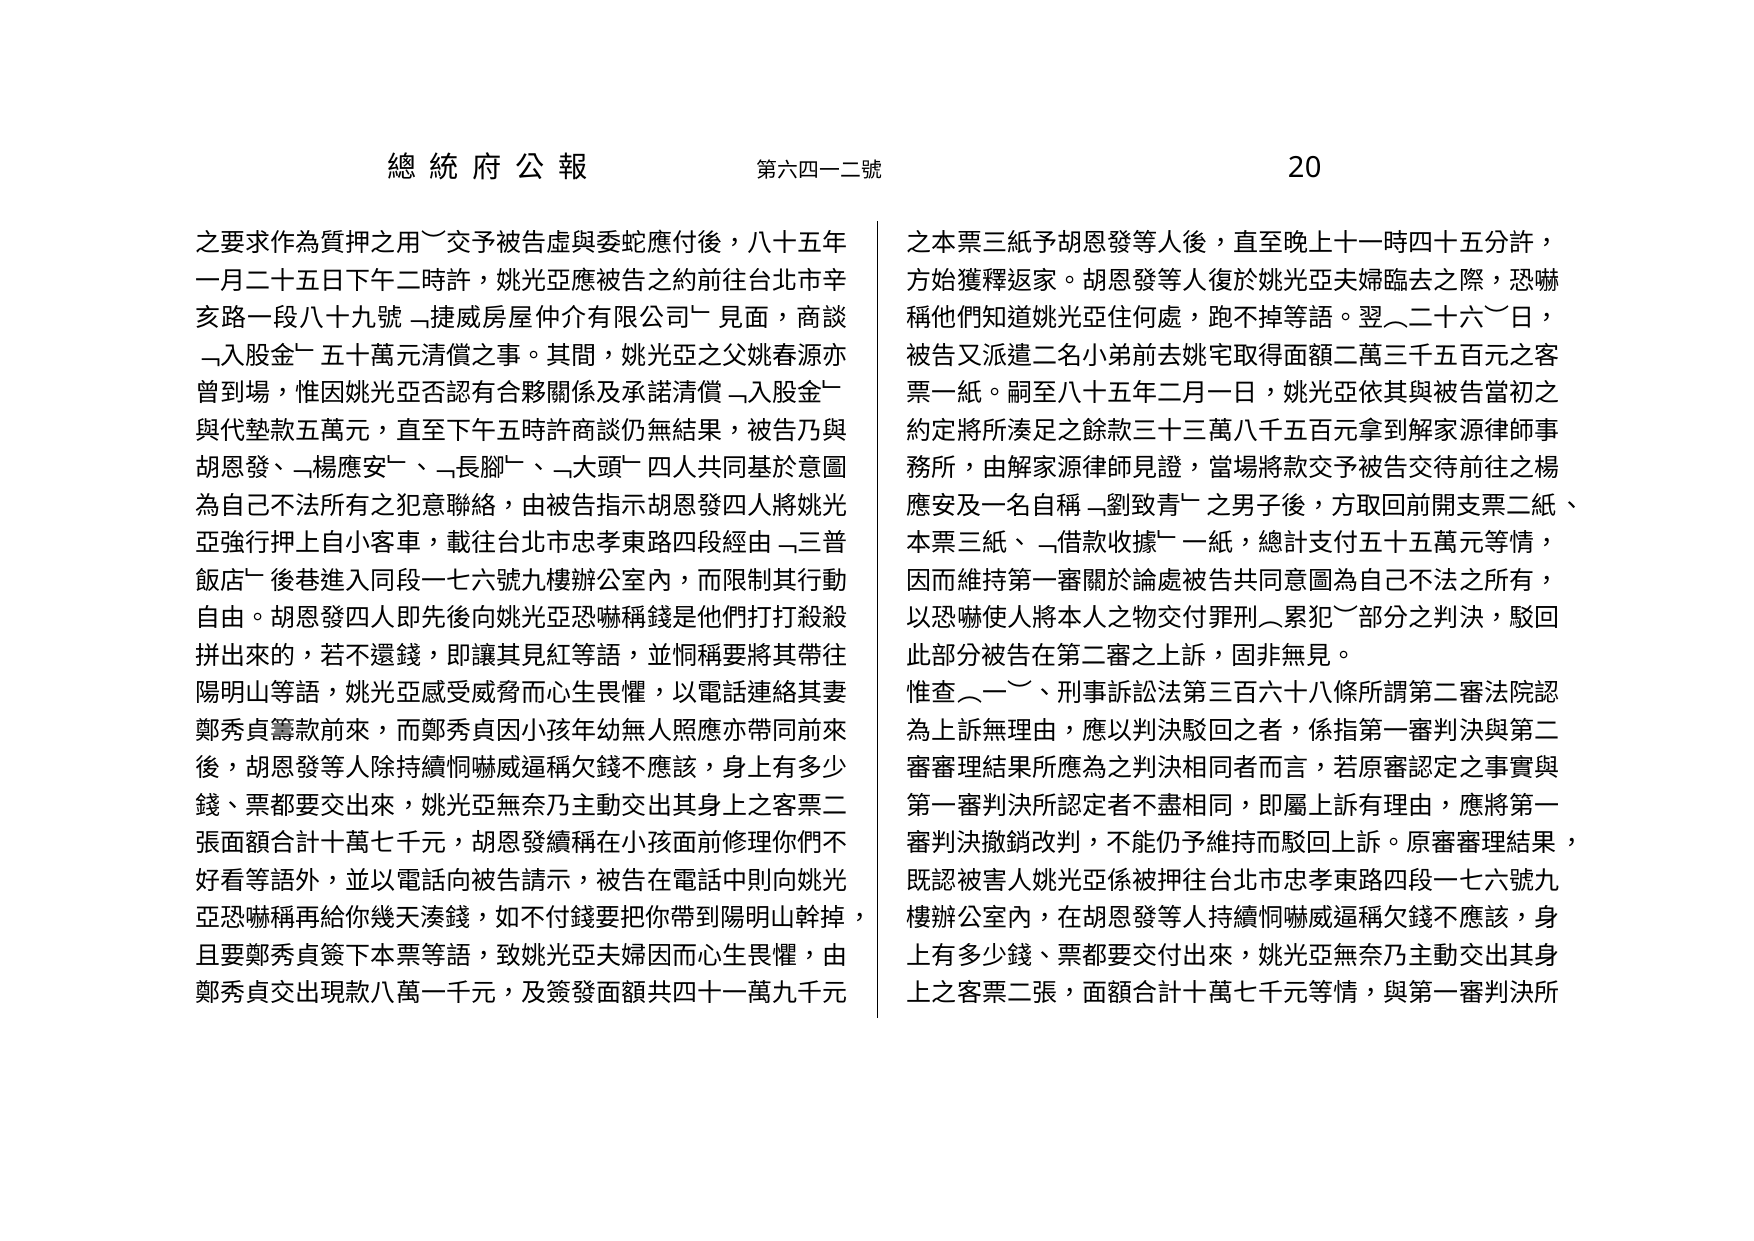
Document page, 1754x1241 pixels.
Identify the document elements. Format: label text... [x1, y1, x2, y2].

text 本件原判決認定上訴人即被告何永慶曾於民國七十九年間因妨害自由案，經台灣高等法院判處有期徒刑七月，減為有期徒刑三月又十五日，於八十一年八月十七日執行完畢，仍不知悔改。緣被害人姚光亞自八十四年三月二十五日起，向楊森租用台北市中山北路一段八十三巷十三之二號房屋，經營﹁夜玫瑰酒店﹂，並與忠華公司簽訂﹁保全服務契約﹂，其後該酒店若有酒客、黑道前來鬧事，被告均以忠華公司顧問身分帶同成員胡恩發等人前往擺平，二人因而結識，並得知被告係竹聯幫捍衛隊成員。八十四年十月間，姚光亞無意繼續經營酒店，並拒絕被告出資新台幣︵下同︶五十萬元入夥之提議。惟二人另行協議，約定由被告接手頂讓並向楊森承租後，易名為﹁小蟾蜍酒店﹂繼續經營，姚光亞則受僱於被告為其管理之，被告則將新台幣︵下同︶五十萬元交予胡恩發經營作為營業資金。其後酒店營運發生虧損，瀕臨倒閉，姚光亞亦於八十四年十二月十七日欲行去職，詎被告不甘損失，竟聲稱其與姚光亞間有合夥關係，姚某必須清償其五十萬元之入股金及代墊之款五萬元，合計五十五萬元等語。姚光亞當時畏懼其幫派勢力，無奈簽發付款人為台北銀行東門分行，發票日分別為八十五年一月三十一日、八十五年三月十五日，面額均為五十萬元之支票兩紙︵其中乙張係應被告之要求作為質押之用︶交予被告虛與委蛇應付後，八十五年一月二十五日下午二時許，姚光亞應被告之約前往台北市辛亥路一段八十九號﹁捷威房屋仲介有限公司﹂見面，商談﹁入股金﹂五十萬元清償之事。其間，姚光亞之父姚春源亦曾到場，惟因姚光亞否認有合夥關係及承諾清償﹁入股金﹂與代墊款五萬元，直至下午五時許商談仍無結果，被告乃與胡恩發、﹁楊應安﹂、﹁長腳﹂、﹁大頭﹂四人共同基於意圖為自己不法所有之犯意聯絡，由被告指示胡恩發四人將姚光亞強行押上自小客車，載往台北市忠孝東路四段經由﹁三普飯店﹂後巷進入同段一七六號九樓辦公室內，而限制其行動自由。胡恩發四人即先後向姚光亞恐嚇稱錢是他們打打殺殺拼出來的，若不還錢，即讓其見紅等語，並恫稱要將其帶往陽明山等語，姚光亞感受威脅而心生畏懼，以電話連絡其妻鄭秀貞籌款前來，而鄭秀貞因小孩年幼無人照應亦帶同前來後，胡恩發等人除持續恫嚇威逼稱欠錢不應該，身上有多少錢、票都要交出來，姚光亞無奈乃主動交出其身上之客票二張面額合計十萬七千元，胡恩發續稱在小孩面前修理你們不好看等語外，並以電話向被告請示，被告在電話中則向姚光亞恐嚇稱再給你幾天湊錢，如不付錢要把你帶到陽明山幹掉，且要鄭秀貞簽下本票等語，致姚光亞夫婦因而心生畏懼，由鄭秀貞交出現款八萬一千元，及簽發面額共四十一萬九千元之本票三紙予胡恩發等人後，直至晚上十一時四十五分許，方始獲釋返家。胡恩發等人復於姚光亞夫婦臨去之際，恐嚇稱他們知道姚光亞住何處，跑不掉等語。翌︵二十六︶日，被告又派遣二名小弟前去姚宅取得面額二萬三千五百元之客票一紙。嗣至八十五年二月一日，姚光亞依其與被告當初之約定將所湊足之餘款三十三萬八千五百元拿到解家源律師事務所，由解家源律師見證，當場將款交予被告交待前往之楊應安及一名自稱﹁劉致青﹂之男子後，方取回前開支票二紙、本票三紙、﹁借款收據﹂一紙，總計支付五十五萬元等情，因而維持第一審關於論處被告共同意圖為自己不法之所有，以恐嚇使人將本人之物交付罪刑︵累犯︶部分之判決，駁回此部分被告在第二審之上訴，固非無見。 [195, 222, 847, 1009]
text 惟查︵一︶、刑事訴訟法第三百六十八條所謂第二審法院認為上訴無理由，應以判決駁回之者，係指第一審判決與第二審審理結果所應為之判決相同者而言，若原審認定之事實與第一審判決所認定者不盡相同，即屬上訴有理由，應將第一審判決撤銷改判，不能仍予維持而駁回上訴。原審審理結果，既認被害人姚光亞係被押往台北市忠孝東路四段一七六號九樓辦公室內，在胡恩發等人持續恫嚇威逼稱欠錢不應該，身上有多少錢、票都要交付出來，姚光亞無奈乃主動交出其身上之客票二張，面額合計十萬七千元等情，與第一審判決所認定，由被告指示胡恩發四人將姚光亞強行押上自小客車，先行返回其住處內搜取面額合計十萬七千元之客票二紙，再載往台北市忠孝東路四段一七六號九樓辦公室內，而限制其行動自由之事實，即有不同，而仍未將原判決關於恐嚇取財部分撤銷，竟仍予維持，駁回此部分被告在第二審之上訴，顯與上開法條之規定未合。︵二︶、科刑判決書須將認定之犯罪事實詳記於事實欄，然後於理由內逐一說明其憑以認定之證據，使事實與理由兩相一致，方為合法。倘事實欄已有敘及，而理由內未加以說明，是為理由不備；理由已加說明，而事實欄無此記載，則理由失其依據，均難謂為適法。原判決論處被告牽連犯刑法第三百零二條第一項之妨害自由罪，其事實欄亦記載八十五年一月二十五日下午五時許，被告與胡恩發、﹁楊應安﹂、﹁長腳﹂、﹁大頭﹂四人共同基於意圖為自己不法所有之犯意聯絡，由被告指示胡恩發等四人將姚光亞強行押上自小客車，載往台北市忠孝東路四段一七六號九樓辦公室內，限制其行動自由，……直至晚上十一時四十五分許，方始獲釋返家等情。但究竟憑何證據認定被告有此部分妨害自由之犯行，原判決未於理由內詳加說明論述，且對被告否認有此妨害自由之犯行︵見八十六年度偵字第一一六四號卷第三頁背面、八十六年度偵字第一三○三號卷第七頁、第一審卷第十一頁背面、第一五二頁︶，何以不足採信，亦未於理由內加以說明，已嫌理由欠備。又原判決事實欄記載被告與胡恩發、﹁楊應安﹂、﹁長腳﹂、﹁大頭﹂四人基於意圖為自己不法所有之犯意聯絡︵為恐嚇取財及妨害自由之犯行︶，而理由內則僅論被告與胡恩發、楊慶安等人具有犯意聯絡與行為之分擔，屬共同正犯。對﹁長腳﹂及﹁大頭﹂是否為共同正犯，置而未論，亦有未合。被告上訴意旨指摘原判決關於此部分不當，尚非無理由，應認有撤銷發回之原因。又不得上訴於第三審法院之罪與得上訴之罪為牽連犯，而以不得上訴之罪為重，得上訴之罪為輕，雖依刑法第五十五條從不得上訴之重罪論科，惟其牽連之輕罪，原得上訴，而牽連犯罪之上訴又不可分，則對於該重罪亦應認為得上訴於第三審法院。本件恐嚇取財罪雖屬刑事訴訟法第三百七十六條第六款所列，為不得上訴於第三審法院之案件，但其相牽連之妨害自由罪得上訴於第三審法院。依上開說明，亦應認為得上訴於第三審法院，附此敘明。 [907, 672, 1559, 1009]
text 本件原判決認定上訴人即被告何永慶曾於民國七十九年間因妨害自由案，經台灣高等法院判處有期徒刑七月，減為有期徒刑三月又十五日，於八十一年八月十七日執行完畢，仍不知悔改。緣被害人姚光亞自八十四年三月二十五日起，向楊森租用台北市中山北路一段八十三巷十三之二號房屋，經營﹁夜玫瑰酒店﹂，並與忠華公司簽訂﹁保全服務契約﹂，其後該酒店若有酒客、黑道前來鬧事，被告均以忠華公司顧問身分帶同成員胡恩發等人前往擺平，二人因而結識，並得知被告係竹聯幫捍衛隊成員。八十四年十月間，姚光亞無意繼續經營酒店，並拒絕被告出資新台幣︵下同︶五十萬元入夥之提議。惟二人另行協議，約定由被告接手頂讓並向楊森承租後，易名為﹁小蟾蜍酒店﹂繼續經營，姚光亞則受僱於被告為其管理之，被告則將新台幣︵下同︶五十萬元交予胡恩發經營作為營業資金。其後酒店營運發生虧損，瀕臨倒閉，姚光亞亦於八十四年十二月十七日欲行去職，詎被告不甘損失，竟聲稱其與姚光亞間有合夥關係，姚某必須清償其五十萬元之入股金及代墊之款五萬元，合計五十五萬元等語。姚光亞當時畏懼其幫派勢力，無奈簽發付款人為台北銀行東門分行，發票日分別為八十五年一月三十一日、八十五年三月十五日，面額均為五十萬元之支票兩紙︵其中乙張係應被告之要求作為質押之用︶交予被告虛與委蛇應付後，八十五年一月二十五日下午二時許，姚光亞應被告之約前往台北市辛亥路一段八十九號﹁捷威房屋仲介有限公司﹂見面，商談﹁入股金﹂五十萬元清償之事。其間，姚光亞之父姚春源亦曾到場，惟因姚光亞否認有合夥關係及承諾清償﹁入股金﹂與代墊款五萬元，直至下午五時許商談仍無結果，被告乃與胡恩發、﹁楊應安﹂、﹁長腳﹂、﹁大頭﹂四人共同基於意圖為自己不法所有之犯意聯絡，由被告指示胡恩發四人將姚光亞強行押上自小客車，載往台北市忠孝東路四段經由﹁三普飯店﹂後巷進入同段一七六號九樓辦公室內，而限制其行動自由。胡恩發四人即先後向姚光亞恐嚇稱錢是他們打打殺殺拼出來的，若不還錢，即讓其見紅等語，並恫稱要將其帶往陽明山等語，姚光亞感受威脅而心生畏懼，以電話連絡其妻鄭秀貞籌款前來，而鄭秀貞因小孩年幼無人照應亦帶同前來後，胡恩發等人除持續恫嚇威逼稱欠錢不應該，身上有多少錢、票都要交出來，姚光亞無奈乃主動交出其身上之客票二張面額合計十萬七千元，胡恩發續稱在小孩面前修理你們不好看等語外，並以電話向被告請示，被告在電話中則向姚光亞恐嚇稱再給你幾天湊錢，如不付錢要把你帶到陽明山幹掉，且要鄭秀貞簽下本票等語，致姚光亞夫婦因而心生畏懼，由鄭秀貞交出現款八萬一千元，及簽發面額共四十一萬九千元之本票三紙予胡恩發等人後，直至晚上十一時四十五分許，方始獲釋返家。胡恩發等人復於姚光亞夫婦臨去之際，恐嚇稱他們知道姚光亞住何處，跑不掉等語。翌︵二十六︶日，被告又派遣二名小弟前去姚宅取得面額二萬三千五百元之客票一紙。嗣至八十五年二月一日，姚光亞依其與被告當初之約定將所湊足之餘款三十三萬八千五百元拿到解家源律師事務所，由解家源律師見證，當場將款交予被告交待前往之楊應安及一名自稱﹁劉致青﹂之男子後，方取回前開支票二紙、本票三紙、﹁借款收據﹂一紙，總計支付五十五萬元等情，因而維持第一審關於論處被告共同意圖為自己不法之所有，以恐嚇使人將本人之物交付罪刑︵累犯︶部分之判決，駁回此部分被告在第二審之上訴，固非無見。 [907, 222, 1559, 672]
